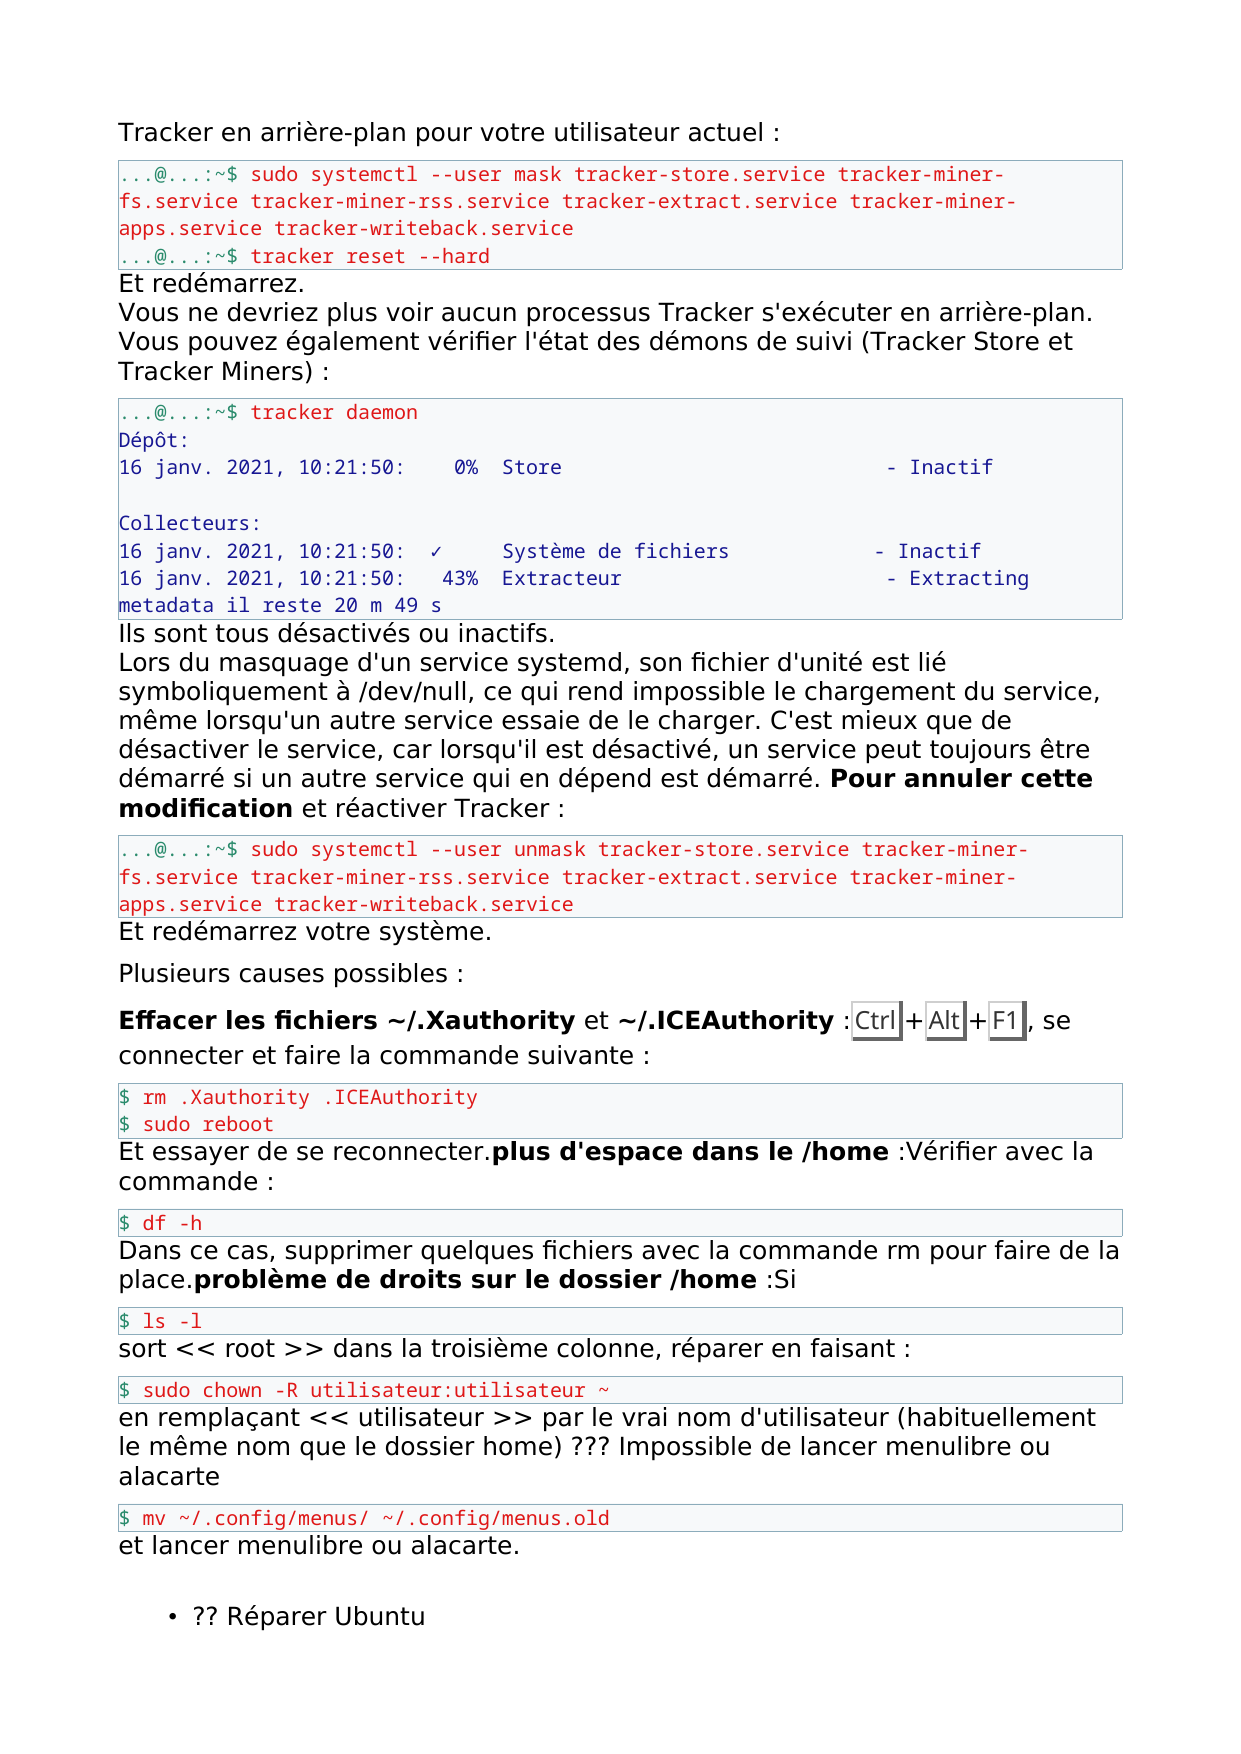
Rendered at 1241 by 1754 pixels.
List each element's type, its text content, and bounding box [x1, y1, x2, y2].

text ...@...:~$ tracker daemon Dépôt: 16 janv. 2021, 10:21:50: 0% Store - Inactif Collecteurs: 16 janv. 2021, 10:21:50: ✓ Système de fichiers - Inactif 16 janv. 2021, 10:21:50: 43% Extracteur - Extracting metadata il reste 20 m 49 s [119, 399, 1122, 619]
text ...@...:~$ sudo systemctl --user unmask tracker-store.service tracker-miner-fs.service tracker-miner-rss.service tracker-extract.service tracker-miner-apps.service tracker-writeback.service [119, 836, 1122, 917]
text sort << root >> dans la troisième colonne, réparer en faisant : [118, 1335, 1122, 1363]
text Effacer les fichiers ~/.Xauthority et ~/.ICEAuthority :Ctrl+Alt+F1, se connecter et faire la commande suivante : [118, 1001, 1122, 1070]
text Et redémarrez votre système. [118, 918, 1122, 947]
text Dans ce cas, supprimer quelques fichiers avec la commande rm pour faire de la place.problème de droits sur le dossier /home :Si [118, 1237, 1122, 1294]
text $ sudo chown -R utilisateur:utilisateur ~ [119, 1377, 1122, 1403]
text Et essayer de se reconnecter.plus d'espace dans le /home :Vérifier avec la commande : [118, 1139, 1122, 1196]
text $ ls -l [119, 1308, 1122, 1334]
list ?? Réparer Ubuntu [177, 1602, 1122, 1631]
text ...@...:~$ sudo systemctl --user mask tracker-store.service tracker-miner-fs.service tracker-miner-rss.service tracker-extract.service tracker-miner-apps.service tracker-writeback.service ...@...:~$ tracker reset --hard [119, 161, 1122, 269]
text Et redémarrez. Vous ne devriez plus voir aucun processus Tracker s'exécuter en arrière-plan. Vous pouvez également vérifier l'état des démons de suivi (Tracker Store et Tracker Miners) : [118, 270, 1122, 386]
text et lancer menulibre ou alacarte. [118, 1532, 1122, 1560]
text $ mv ~/.config/menus/ ~/.config/menus.old [119, 1505, 1122, 1531]
text Tracker en arrière-plan pour votre utilisateur actuel : [118, 118, 1122, 147]
text $ rm .Xauthority .ICEAuthority $ sudo reboot [119, 1084, 1122, 1138]
text Plusieurs causes possibles : [118, 959, 1122, 988]
text Ils sont tous désactivés ou inactifs. Lors du masquage d'un service systemd, son fichier d'unité est lié symboliquement à /dev/null, ce qui rend impossible le chargement du service, même lorsqu'un autre service essaie de le charger. C'est mieux que de désactiver le service, car lorsqu'il est désactivé, un service peut toujours être démarré si un autre service qui en dépend est démarré. Pour annuler cette modification et réactiver Tracker : [118, 620, 1122, 823]
text $ df -h [119, 1210, 1122, 1236]
text en remplaçant << utilisateur >> par le vrai nom d'utilisateur (habituellement le même nom que le dossier home) ??? Impossible de lancer menulibre ou alacarte [118, 1404, 1122, 1491]
